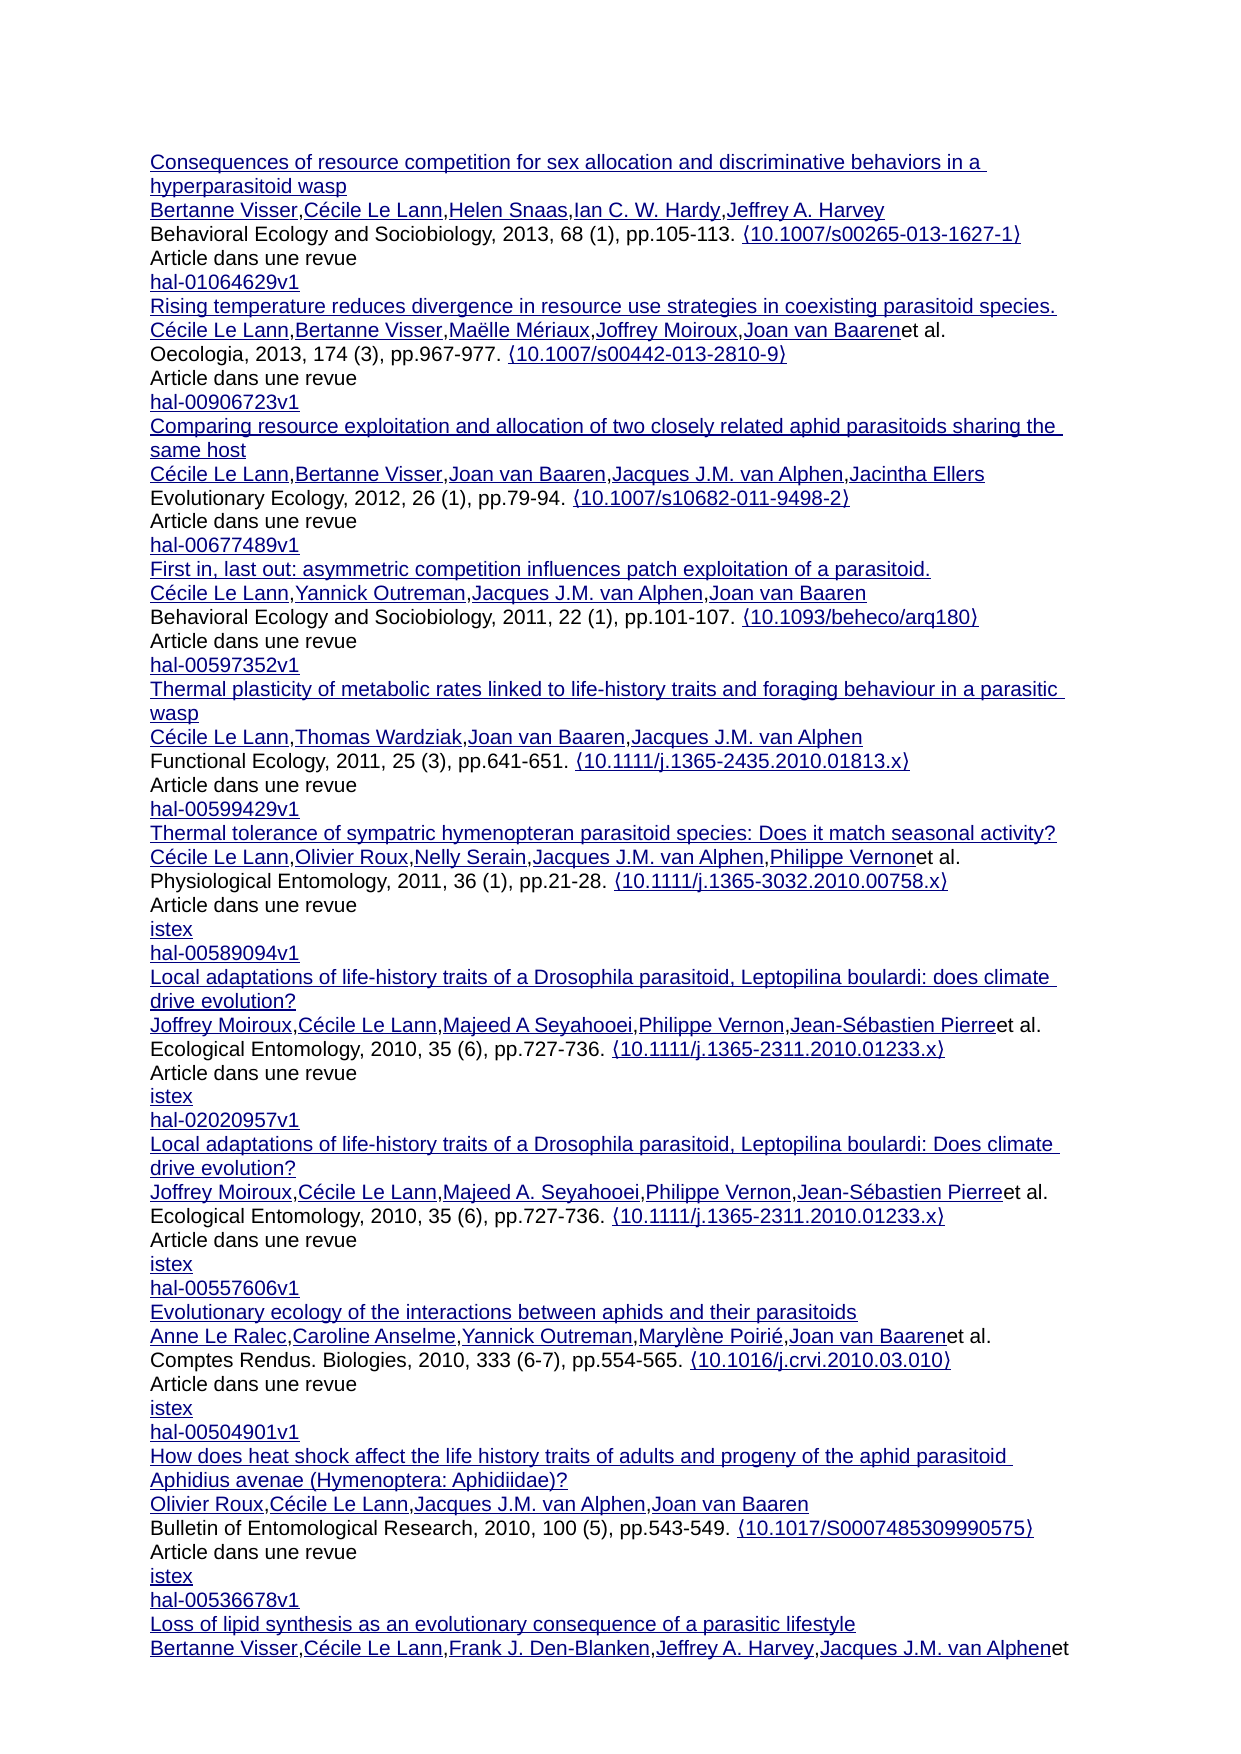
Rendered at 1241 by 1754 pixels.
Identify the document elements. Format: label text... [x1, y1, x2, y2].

table_cell Comparing resource exploitation and allocation of two closely related aphid parasitoids sharing the same host Cécile Le Lann,Bertanne Visser,Joan van Baaren,Jacques J.M. van Alphen,Jacintha Ellers Evolutionary Ecology, 2012, 26 (1), pp.79-94. ⟨10.1007/s10682-011-9498-2⟩ Article dans une revue hal-00677489v1 [150, 414, 1090, 557]
table_cell Evolutionary ecology of the interactions between aphids and their parasitoids Anne Le Ralec,Caroline Anselme,Yannick Outreman,Marylène Poirié,Joan van Baarenet al. Comptes Rendus. Biologies, 2010, 333 (6-7), pp.554-565. ⟨10.1016/j.crvi.2010.03.010⟩ Article dans une revue istex hal-00504901v1 [150, 1300, 1090, 1444]
table_cell Rising temperature reduces divergence in resource use strategies in coexisting parasitoid species. Cécile Le Lann,Bertanne Visser,Maëlle Mériaux,Joffrey Moiroux,Joan van Baarenet al. Oecologia, 2013, 174 (3), pp.967-977. ⟨10.1007/s00442-013-2810-9⟩ Article dans une revue hal-00906723v1 [150, 294, 1090, 413]
table_cell Loss of lipid synthesis as an evolutionary consequence of a parasitic lifestyle Bertanne Visser,Cécile Le Lann,Frank J. Den-Blanken,Jeffrey A. Harvey,Jacques J.M. van Alphenet [150, 1611, 1090, 1659]
table_cell How does heat shock affect the life history traits of adults and progeny of the aphid parasitoid Aphidius avenae (Hymenoptera: Aphidiidae)? Olivier Roux,Cécile Le Lann,Jacques J.M. van Alphen,Joan van Baaren Bulletin of Entomological Research, 2010, 100 (5), pp.543-549. ⟨10.1017/S0007485309990575⟩ Article dans une revue istex hal-00536678v1 [150, 1444, 1090, 1611]
table_cell Local adaptations of life-history traits of a Drosophila parasitoid, Leptopilina boulardi: Does climate drive evolution? Joffrey Moiroux,Cécile Le Lann,Majeed A. Seyahooei,Philippe Vernon,Jean-Sébastien Pierreet al. Ecological Entomology, 2010, 35 (6), pp.727-736. ⟨10.1111/j.1365-2311.2010.01233.x⟩ Article dans une revue istex hal-00557606v1 [150, 1132, 1090, 1300]
table_cell Thermal tolerance of sympatric hymenopteran parasitoid species: Does it match seasonal activity? Cécile Le Lann,Olivier Roux,Nelly Serain,Jacques J.M. van Alphen,Philippe Vernonet al. Physiological Entomology, 2011, 36 (1), pp.21-28. ⟨10.1111/j.1365-3032.2010.00758.x⟩ Article dans une revue istex hal-00589094v1 [150, 821, 1090, 964]
table_cell Local adaptations of life-history traits of a Drosophila parasitoid, Leptopilina boulardi: does climate drive evolution? Joffrey Moiroux,Cécile Le Lann,Majeed A Seyahooei,Philippe Vernon,Jean-Sébastien Pierreet al. Ecological Entomology, 2010, 35 (6), pp.727-736. ⟨10.1111/j.1365-2311.2010.01233.x⟩ Article dans une revue istex hal-02020957v1 [150, 965, 1090, 1132]
table_cell First in, last out: asymmetric competition influences patch exploitation of a parasitoid. Cécile Le Lann,Yannick Outreman,Jacques J.M. van Alphen,Joan van Baaren Behavioral Ecology and Sociobiology, 2011, 22 (1), pp.101-107. ⟨10.1093/beheco/arq180⟩ Article dans une revue hal-00597352v1 [150, 557, 1090, 677]
table_cell Consequences of resource competition for sex allocation and discriminative behaviors in a hyperparasitoid wasp Bertanne Visser,Cécile Le Lann,Helen Snaas,Ian C. W. Hardy,Jeffrey A. Harvey Behavioral Ecology and Sociobiology, 2013, 68 (1), pp.105-113. ⟨10.1007/s00265-013-1627-1⟩ Article dans une revue hal-01064629v1 [150, 150, 1090, 294]
table_cell Thermal plasticity of metabolic rates linked to life-history traits and foraging behaviour in a parasitic wasp Cécile Le Lann,Thomas Wardziak,Joan van Baaren,Jacques J.M. van Alphen Functional Ecology, 2011, 25 (3), pp.641-651. ⟨10.1111/j.1365-2435.2010.01813.x⟩ Article dans une revue hal-00599429v1 [150, 677, 1090, 821]
